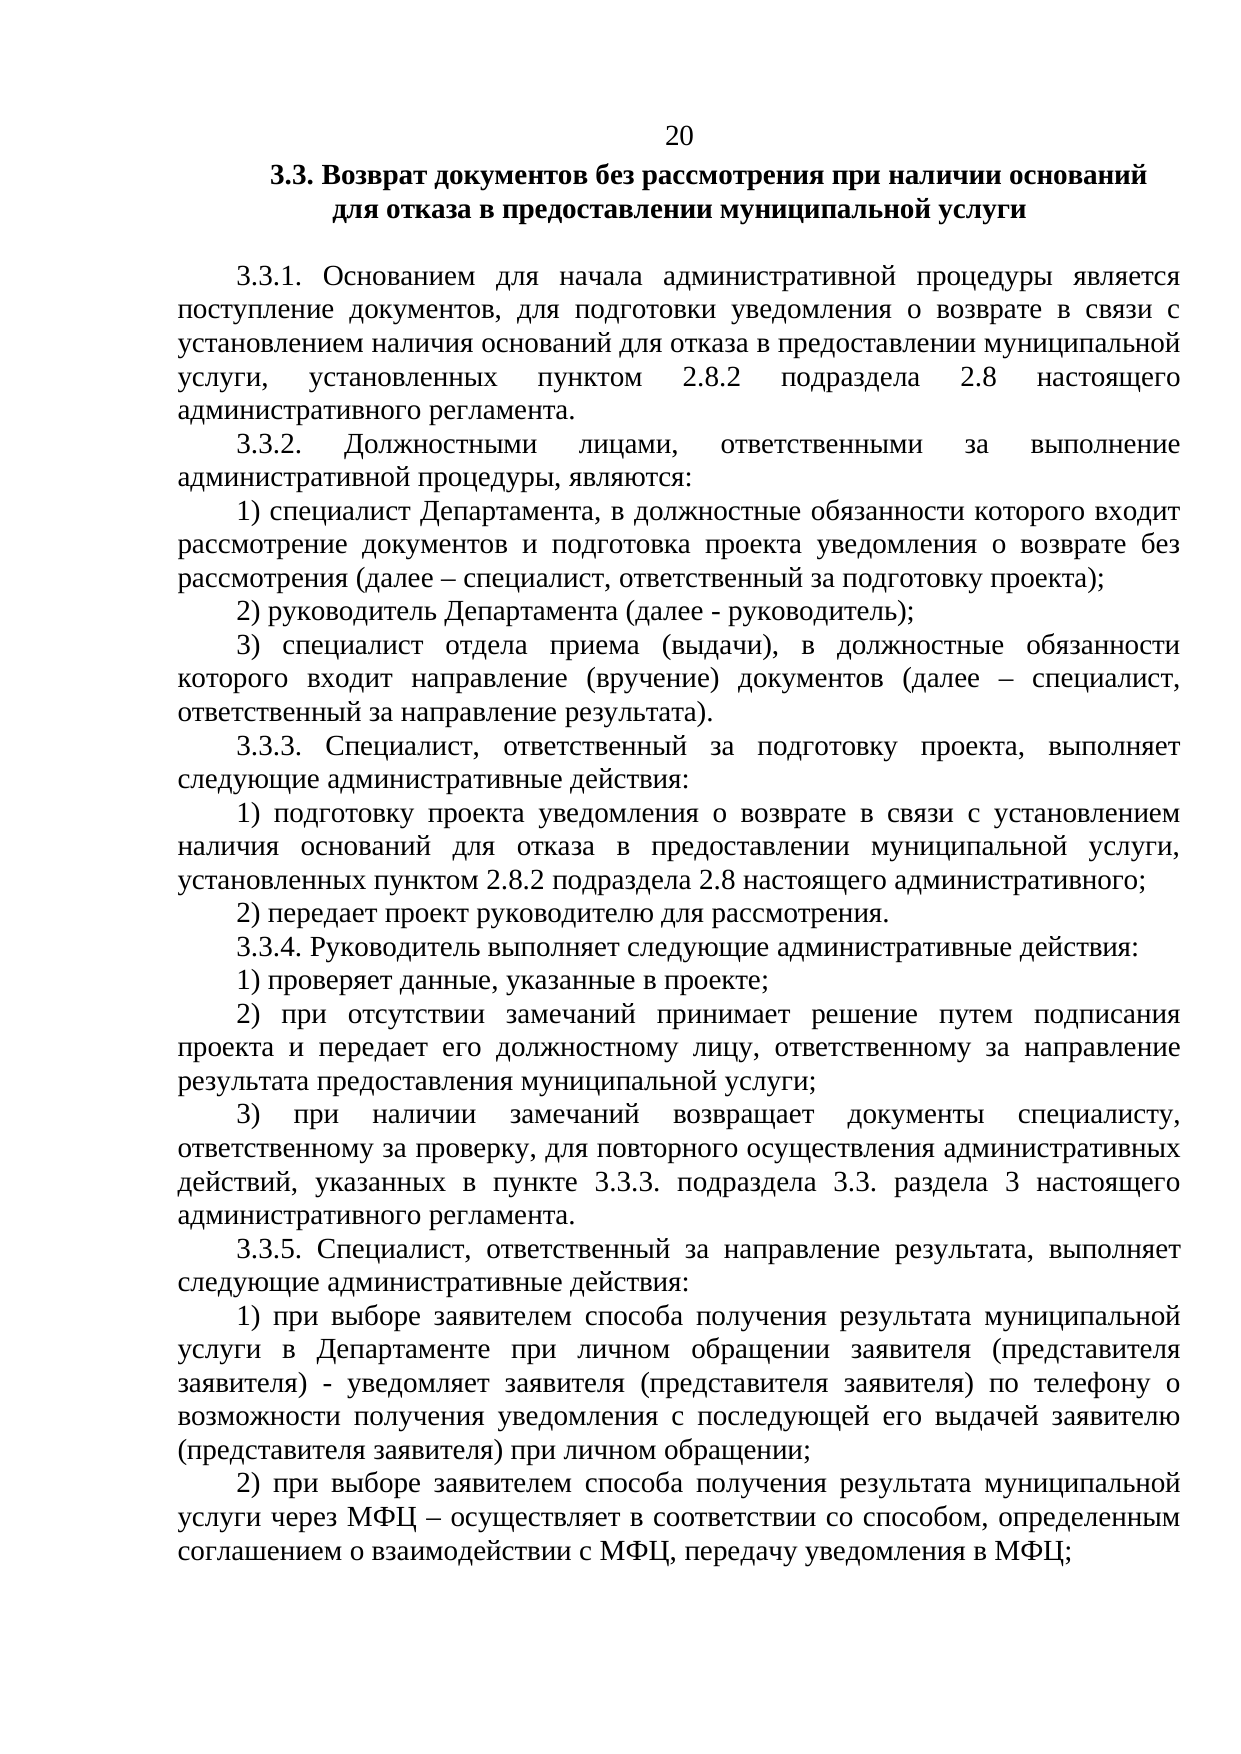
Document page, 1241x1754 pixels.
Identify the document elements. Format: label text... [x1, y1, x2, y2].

subtitle 3.3. Возврат документов без рассмотрения при наличии оснований для отказа в предоставлении муниципальной услуги [177, 158, 1181, 225]
subtitle 1) проверяет данные, указанные в проекте; [177, 963, 1181, 996]
subtitle 3.3.5. Специалист, ответственный за направление результата, выполняет следующие административные действия: [177, 1231, 1181, 1298]
subtitle 2) при отсутствии замечаний принимает решение путем подписания проекта и передает его должностному лицу, ответственному за направление результата предоставления муниципальной услуги; [177, 996, 1181, 1097]
subtitle 3.3.2. Должностными лицами, ответственными за выполнение административной процедуры, являются: [177, 426, 1181, 493]
subtitle 3.3.3. Специалист, ответственный за подготовку проекта, выполняет следующие административные действия: [177, 728, 1181, 795]
subtitle 2) передает проект руководителю для рассмотрения. [177, 896, 1181, 929]
subtitle 2) руководитель Департамента (далее - руководитель); [177, 594, 1181, 627]
subtitle 3) специалист отдела приема (выдачи), в должностные обязанности которого входит направление (вручение) документов (далее – специалист, ответственный за направление результата). [177, 627, 1181, 728]
subtitle 3.3.4. Руководитель выполняет следующие административные действия: [177, 929, 1181, 963]
subtitle 3) при наличии замечаний возвращает документы специалисту, ответственному за проверку, для повторного осуществления административных действий, указанных в пункте 3.3.3. подраздела 3.3. раздела 3 настоящего административного регламента. [177, 1097, 1181, 1231]
subtitle 2) при выборе заявителем способа получения результата муниципальной услуги через МФЦ – осуществляет в соответствии со способом, определенным соглашением о взаимодействии с МФЦ, передачу уведомления в МФЦ; [177, 1466, 1181, 1566]
subtitle 1) при выборе заявителем способа получения результата муниципальной услуги в Департаменте при личном обращении заявителя (представителя заявителя) - уведомляет заявителя (представителя заявителя) по телефону о возможности получения уведомления с последующей его выдачей заявителю (представителя заявителя) при личном обращении; [177, 1298, 1181, 1466]
subtitle 3.3.1. Основанием для начала административной процедуры является поступление документов, для подготовки уведомления о возврате в связи с установлением наличия оснований для отказа в предоставлении муниципальной услуги, установленных пунктом 2.8.2 подраздела 2.8 настоящего административного регламента. [177, 258, 1181, 426]
subtitle 1) подготовку проекта уведомления о возврате в связи с установлением наличия оснований для отказа в предоставлении муниципальной услуги, установленных пунктом 2.8.2 подраздела 2.8 настоящего административного; [177, 795, 1181, 896]
subtitle 1) специалист Департамента, в должностные обязанности которого входит рассмотрение документов и подготовка проекта уведомления о возврате без рассмотрения (далее – специалист, ответственный за подготовку проекта); [177, 493, 1181, 594]
